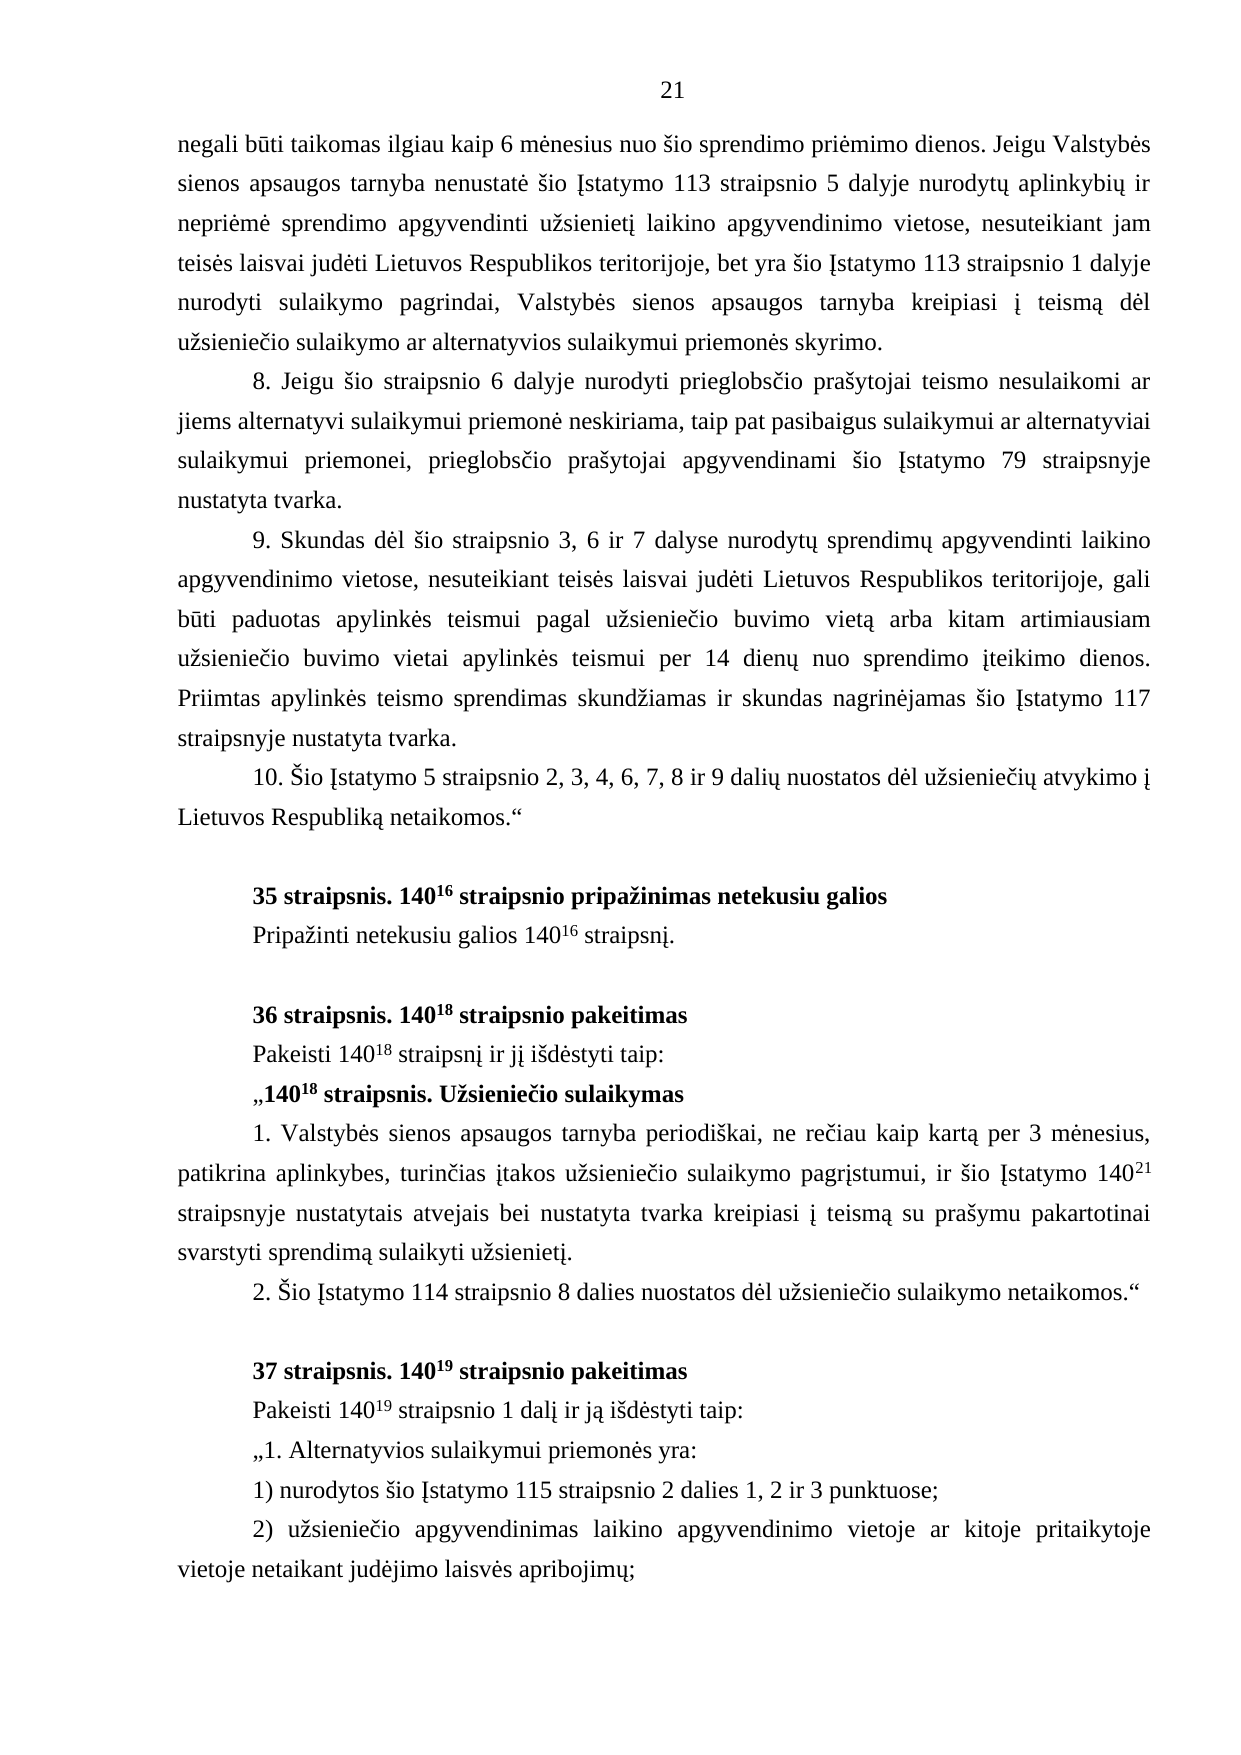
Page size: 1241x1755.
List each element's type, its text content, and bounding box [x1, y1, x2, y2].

text Pakeisti 14019 straipsnio 1 dalį ir ją išdėstyti taip: [177, 1385, 1152, 1424]
text 2) užsieniečio apgyvendinimas laikino apgyvendinimo vietoje ar kitoje pritaikytoje vietoje netaikant judėjimo laisvės apribojimų; [177, 1503, 1152, 1583]
text 36 straipsnis. 14018 straipsnio pakeitimas [177, 989, 1152, 1028]
text „1. Alternatyvios sulaikymui priemonės yra: [177, 1424, 1152, 1464]
text negali būti taikomas ilgiau kaip 6 mėnesius nuo šio sprendimo priėmimo dienos. Jeigu Valstybės sienos apsaugos tarnyba nenustatė šio Įstatymo 113 straipsnio 5 dalyje nurodytų aplinkybių ir nepriėmė sprendimo apgyvendinti užsienietį laikino apgyvendinimo vietose, nesuteikiant jam teisės laisvai judėti Lietuvos Respublikos teritorijoje, bet yra šio Įstatymo 113 straipsnio 1 dalyje nurodyti sulaikymo pagrindai, Valstybės sienos apsaugos tarnyba kreipiasi į teismą dėl užsieniečio sulaikymo ar alternatyvios sulaikymui priemonės skyrimo. [177, 118, 1152, 356]
text 10. Šio Įstatymo 5 straipsnio 2, 3, 4, 6, 7, 8 ir 9 dalių nuostatos dėl užsieniečių atvykimo į Lietuvos Respubliką netaikomos.“ [177, 751, 1152, 831]
text „14018 straipsnis. Užsieniečio sulaikymas [177, 1068, 1152, 1108]
text 9. Skundas dėl šio straipsnio 3, 6 ir 7 dalyse nurodytų sprendimų apgyvendinti laikino apgyvendinimo vietose, nesuteikiant teisės laisvai judėti Lietuvos Respublikos teritorijoje, gali būti paduotas apylinkės teismui pagal užsieniečio buvimo vietą arba kitam artimiausiam užsieniečio buvimo vietai apylinkės teismui per 14 dienų nuo sprendimo įteikimo dienos. Priimtas apylinkės teismo sprendimas skundžiamas ir skundas nagrinėjamas šio Įstatymo 117 straipsnyje nustatyta tvarka. [177, 514, 1152, 751]
text 37 straipsnis. 14019 straipsnio pakeitimas [177, 1345, 1152, 1385]
text 35 straipsnis. 14016 straipsnio pripažinimas netekusiu galios [177, 870, 1152, 910]
text 1) nurodytos šio Įstatymo 115 straipsnio 2 dalies 1, 2 ir 3 punktuose; [177, 1464, 1152, 1503]
text 8. Jeigu šio straipsnio 6 dalyje nurodyti prieglobsčio prašytojai teismo nesulaikomi ar jiems alternatyvi sulaikymui priemonė neskiriama, taip pat pasibaigus sulaikymui ar alternatyviai sulaikymui priemonei, prieglobsčio prašytojai apgyvendinami šio Įstatymo 79 straipsnyje nustatyta tvarka. [177, 356, 1152, 514]
text Pripažinti netekusiu galios 14016 straipsnį. [177, 910, 1152, 949]
text 1. Valstybės sienos apsaugos tarnyba periodiškai, ne rečiau kaip kartą per 3 mėnesius, patikrina aplinkybes, turinčias įtakos užsieniečio sulaikymo pagrįstumui, ir šio Įstatymo 14021 straipsnyje nustatytais atvejais bei nustatyta tvarka kreipiasi į teismą su prašymu pakartotinai svarstyti sprendimą sulaikyti užsienietį. [177, 1108, 1152, 1266]
text 2. Šio Įstatymo 114 straipsnio 8 dalies nuostatos dėl užsieniečio sulaikymo netaikomos.“ [177, 1266, 1152, 1306]
text Pakeisti 14018 straipsnį ir jį išdėstyti taip: [177, 1028, 1152, 1068]
